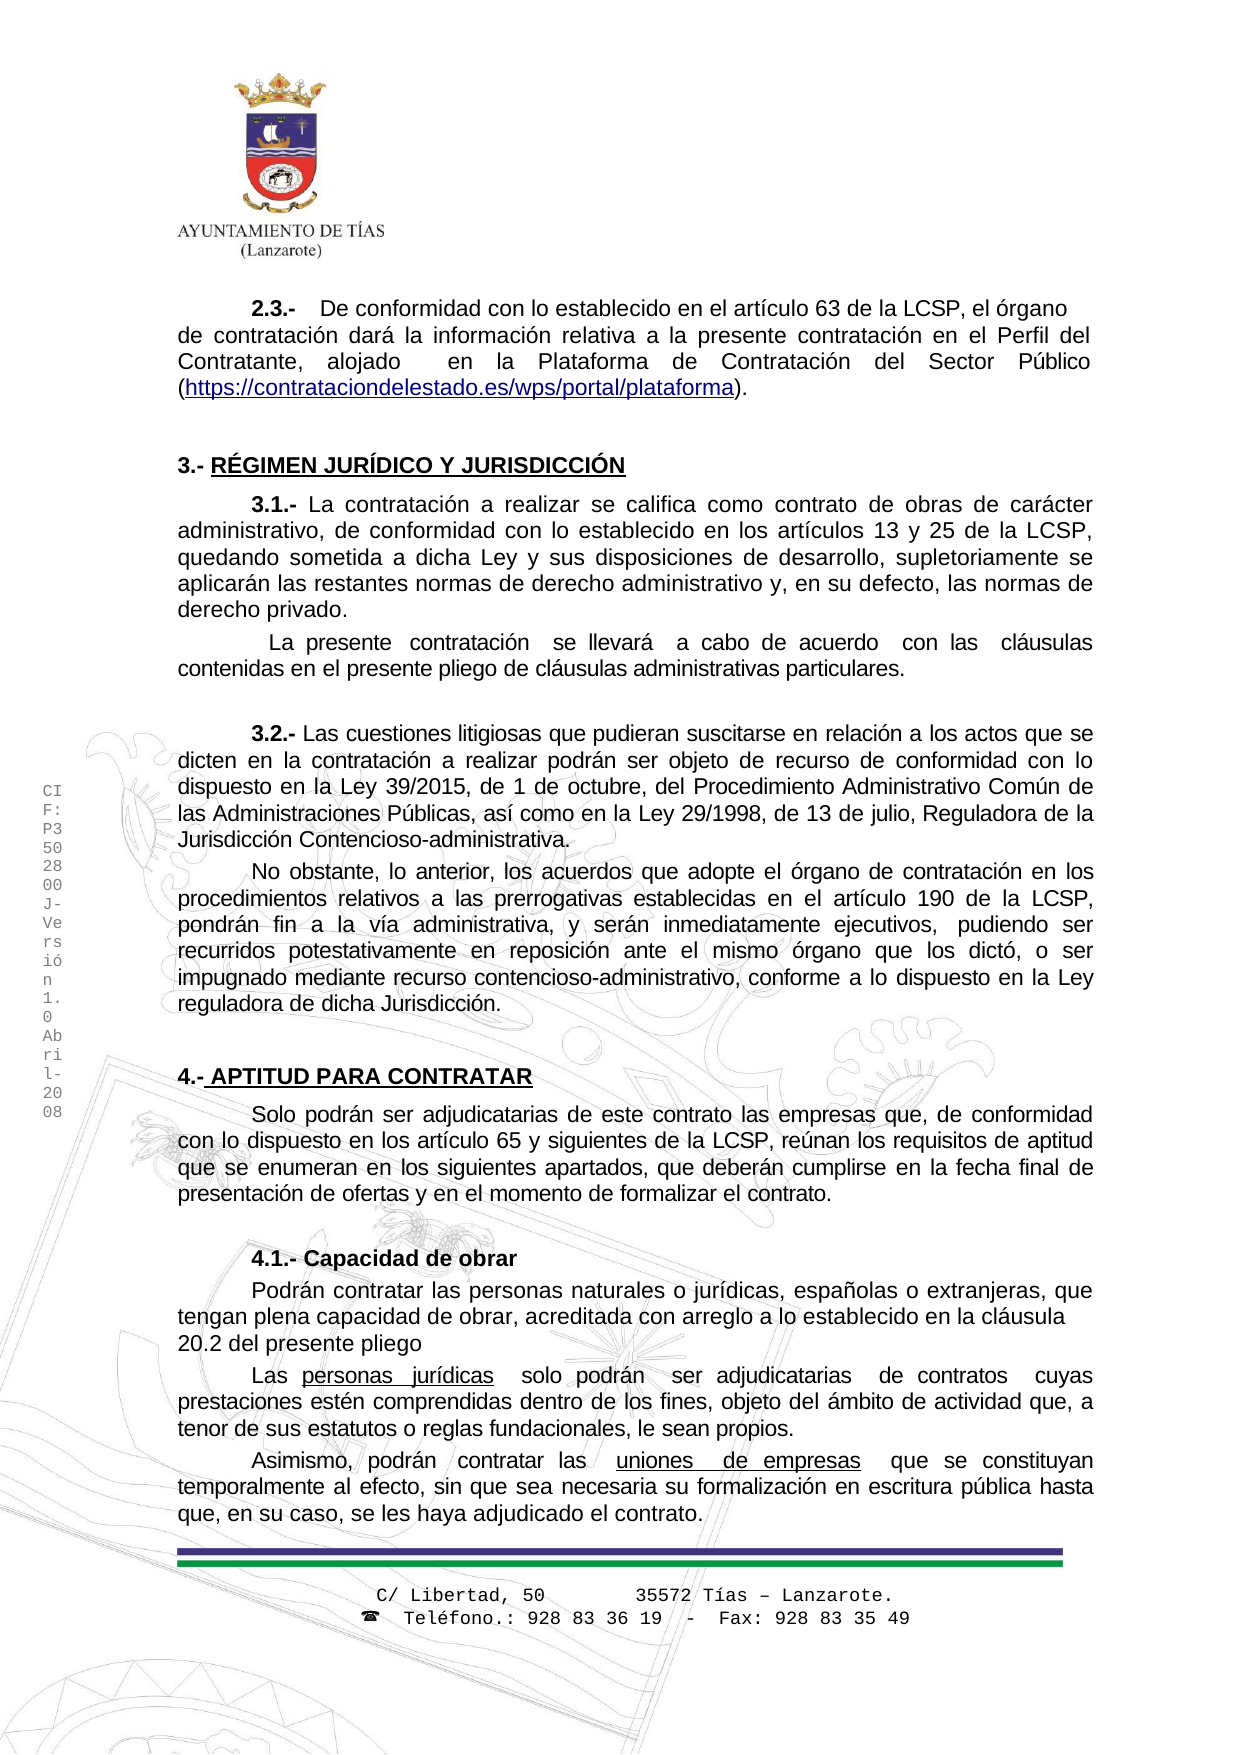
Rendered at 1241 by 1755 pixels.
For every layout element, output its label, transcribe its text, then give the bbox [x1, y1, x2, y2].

text Solo podrán ser adjudicatarias de este contrato las empresas que, de conformidad con lo dispuesto en los artículo 65 y siguientes de la LCSP, reúnan los requisitos de aptitud que se enumeran en los siguientes apartados, que deberán cumplirse en la fecha final de presentación de ofertas y en el momento de formalizar el contrato. [995, 1101, 1094, 1206]
text C/ Libertad, 50 35572 Tías – Lanzarote. [995, 1586, 1107, 1607]
text [40, 781, 63, 1155]
subtitle 4.1.- Capacidad de obrar [995, 1244, 1107, 1271]
text Asimismo, podrán contratar las uniones de empresas que se constituyan temporalmente al efecto, sin que sea necesaria su formalización en escritura pública hasta que, en su caso, se les haya adjudicado el contrato. [995, 1447, 1094, 1526]
text Las personas jurídicas solo podrán ser adjudicatarias de contratos cuyas prestaciones estén comprendidas dentro de los fines, objeto del ámbito de actividad que, a tenor de sus estatutos o reglas fundacionales, le sean propios. [995, 1362, 1094, 1441]
text  Teléfono.: 928 83 36 19 - Fax: 928 83 35 49 [995, 1607, 1107, 1630]
text Contratante, alojado en la Plataforma de Contratación del Sector Público (https://contrataciondelestado.es/wps/portal/plataforma). [177, 350, 1094, 401]
subtitle 3.- RÉGIMEN JURÍDICO Y JURISDICCIÓN [177, 452, 1107, 478]
text 3.1.- La contratación a realizar se califica como contrato de obras de carácter administrativo, de conformidad con lo establecido en los artículos 13 y 25 de la LCSP, quedando sometida a dicha Ley y sus disposiciones de desarrollo, supletoriamente se aplicarán las restantes normas de derecho administrativo y, en su defecto, las normas de derecho privado. [177, 491, 1094, 622]
text 20.2 del presente pliego [995, 1329, 1107, 1356]
text 3.2.- Las cuestiones litigiosas que pudieran suscitarse en relación a los actos que se dicten en la contratación a realizar podrán ser objeto de recurso de conformidad con lo dispuesto en la Ley 39/2015, de 1 de octubre, del Procedimiento Administrativo Común de las Administraciones Públicas, así como en la Ley 29/1998, de 13 de julio, Reguladora de la Jurisdicción Contencioso-administrativa. [177, 720, 1094, 852]
subtitle 4.- APTITUD PARA CONTRATAR [995, 1063, 1107, 1089]
text No obstante, lo anterior, los acuerdos que adopte el órgano de contratación en los procedimientos relativos a las prerrogativas establecidas en el artículo 190 de la LCSP, pondrán fin a la vía administrativa, y serán inmediatamente ejecutivos, pudiendo ser recurridos potestativamente en reposición ante el mismo órgano que los dictó, o ser impugnado mediante recurso contencioso-administrativo, conforme a lo dispuesto en la Ley reguladora de dicha Jurisdicción. [995, 858, 1094, 1016]
text Podrán contratar las personas naturales o jurídicas, españolas o extranjeras, que tengan plena capacidad de obrar, acreditada con arreglo a lo establecido en la cláusula [995, 1277, 1094, 1329]
text La presente contratación se llevará a cabo de acuerdo con las cláusulas contenidas en el presente pliego de cláusulas administrativas particulares. [177, 629, 1094, 682]
text CIF: P3502800J-Versión 1.0 Abril-2008 [42, 783, 63, 1122]
